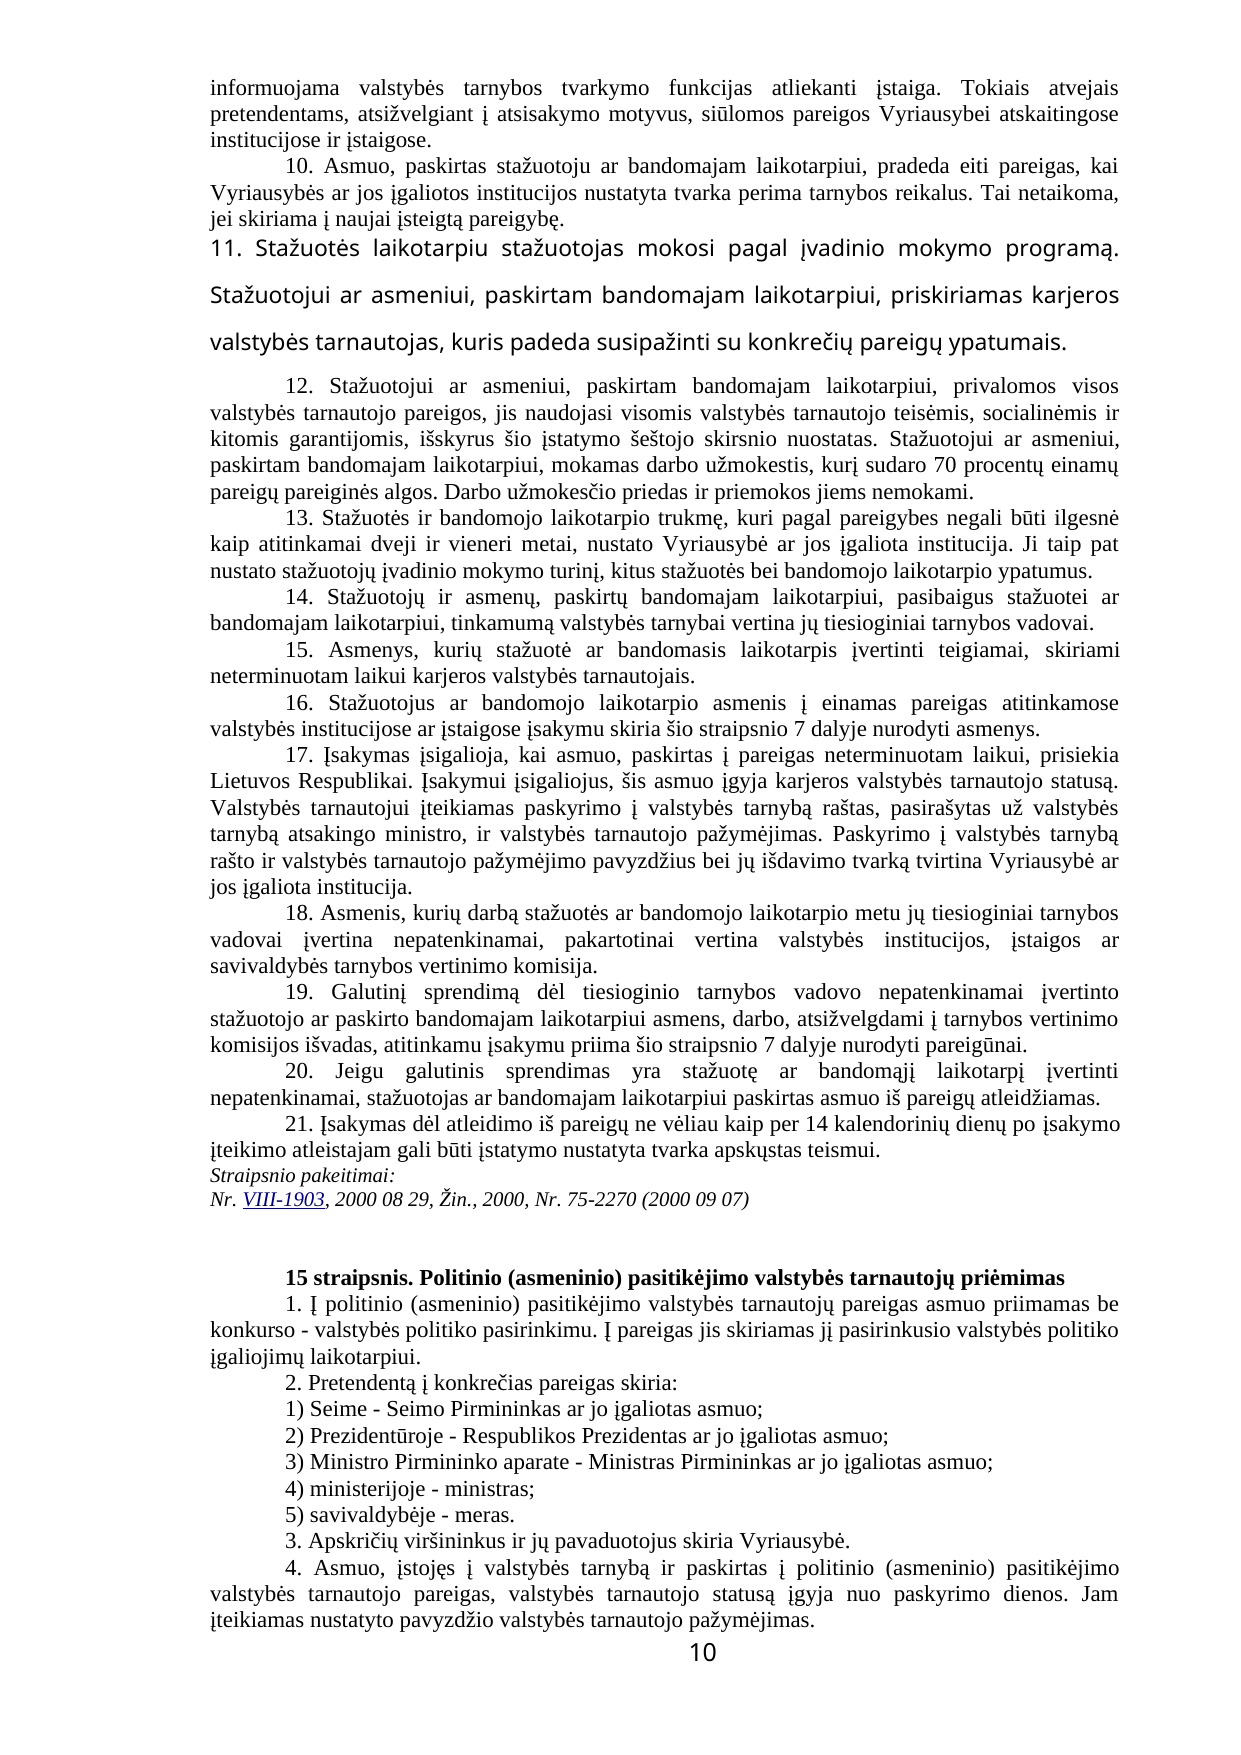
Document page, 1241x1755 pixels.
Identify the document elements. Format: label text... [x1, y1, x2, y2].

text 12. Stažuotojui ar asmeniui, paskirtam bandomajam laikotarpiui, privalomos visos valstybės tarnautojo pareigos, jis naudojasi visomis valstybės tarnautojo teisėmis, socialinėmis ir kitomis garantijomis, išskyrus šio įstatymo šeštojo skirsnio nuostatas. Stažuotojui ar asmeniui, paskirtam bandomajam laikotarpiui, mokamas darbo užmokestis, kurį sudaro 70 procentų einamų pareigų pareiginės algos. Darbo užmokesčio priedas ir priemokos jiems nemokami. [210, 372, 1120, 504]
text 13. Stažuotės ir bandomojo laikotarpio trukmę, kuri pagal pareigybes negali būti ilgesnė kaip atitinkamai dveji ir vieneri metai, nustato Vyriausybė ar jos įgaliota institucija. Ji taip pat nustato stažuotojų įvadinio mokymo turinį, kitus stažuotės bei bandomojo laikotarpio ypatumus. [210, 504, 1120, 583]
text 10. Asmuo, paskirtas stažuotoju ar bandomajam laikotarpiui, pradeda eiti pareigas, kai Vyriausybės ar jos įgaliotos institucijos nustatyta tvarka perima tarnybos reikalus. Tai netaikoma, jei skiriama į naujai įsteigtą pareigybę. [210, 153, 1120, 232]
text 1. Į politinio (asmeninio) pasitikėjimo valstybės tarnautojų pareigas asmuo priimamas be konkurso - valstybės politiko pasirinkimu. Į pareigas jis skiriamas jį pasirinkusio valstybės politiko įgaliojimų laikotarpiui. [210, 1290, 1120, 1369]
text 21. Įsakymas dėl atleidimo iš pareigų ne vėliau kaip per 14 kalendorinių dienų po įsakymo įteikimo atleistajam gali būti įstatymo nustatyta tvarka apskųstas teismui. [210, 1110, 1120, 1163]
text Straipsnio pakeitimai: [210, 1163, 1120, 1187]
text 2) Prezidentūroje - Respublikos Prezidentas ar jo įgaliotas asmuo; [210, 1422, 1120, 1448]
text 15. Asmenys, kurių stažuotė ar bandomasis laikotarpis įvertinti teigiamai, skiriami neterminuotam laikui karjeros valstybės tarnautojais. [210, 636, 1120, 688]
text 5) savivaldybėje - meras. [210, 1501, 1120, 1527]
text 19. Galutinį sprendimą dėl tiesioginio tarnybos vadovo nepatenkinamai įvertinto stažuotojo ar paskirto bandomajam laikotarpiui asmens, darbo, atsižvelgdami į tarnybos vertinimo komisijos išvadas, atitinkamu įsakymu priima šio straipsnio 7 dalyje nurodyti pareigūnai. [210, 978, 1120, 1057]
text Nr. VIII-1903, 2000 08 29, Žin., 2000, Nr. 75-2270 (2000 09 07) [210, 1187, 1120, 1211]
text 14. Stažuotojų ir asmenų, paskirtų bandomajam laikotarpiui, pasibaigus stažuotei ar bandomajam laikotarpiui, tinkamumą valstybės tarnybai vertina jų tiesioginiai tarnybos vadovai. [210, 583, 1120, 636]
text 15 straipsnis. Politinio (asmeninio) pasitikėjimo valstybės tarnautojų priėmimas [285, 1264, 1120, 1290]
text 1) Seime - Seimo Pirmininkas ar jo įgaliotas asmuo; [210, 1396, 1120, 1422]
text informuojama valstybės tarnybos tvarkymo funkcijas atliekanti įstaiga. Tokiais atvejais pretendentams, atsižvelgiant į atsisakymo motyvus, siūlomos pareigos Vyriausybei atskaitingose institucijose ir įstaigose. [210, 73, 1120, 153]
text 4) ministerijoje - ministras; [210, 1474, 1120, 1501]
text 20. Jeigu galutinis sprendimas yra stažuotę ar bandomąjį laikotarpį įvertinti nepatenkinamai, stažuotojas ar bandomajam laikotarpiui paskirtas asmuo iš pareigų atleidžiamas. [210, 1057, 1120, 1110]
text 11. Stažuotės laikotarpiu stažuotojas mokosi pagal įvadinio mokymo programą. Stažuotojui ar asmeniui, paskirtam bandomajam laikotarpiui, priskiriamas karjeros valstybės tarnautojas, kuris padeda susipažinti su konkrečių pareigų ypatumais. [210, 232, 1120, 357]
text 3. Apskričių viršininkus ir jų pavaduotojus skiria Vyriausybė. [210, 1527, 1120, 1554]
text 2. Pretendentą į konkrečias pareigas skiria: [210, 1369, 1120, 1396]
text 16. Stažuotojus ar bandomojo laikotarpio asmenis į einamas pareigas atitinkamose valstybės institucijose ar įstaigose įsakymu skiria šio straipsnio 7 dalyje nurodyti asmenys. [210, 688, 1120, 741]
text 18. Asmenis, kurių darbą stažuotės ar bandomojo laikotarpio metu jų tiesioginiai tarnybos vadovai įvertina nepatenkinamai, pakartotinai vertina valstybės institucijos, įstaigos ar savivaldybės tarnybos vertinimo komisija. [210, 899, 1120, 978]
text 3) Ministro Pirmininko aparate - Ministras Pirmininkas ar jo įgaliotas asmuo; [210, 1448, 1120, 1474]
text 4. Asmuo, įstojęs į valstybės tarnybą ir paskirtas į politinio (asmeninio) pasitikėjimo valstybės tarnautojo pareigas, valstybės tarnautojo statusą įgyja nuo paskyrimo dienos. Jam įteikiamas nustatyto pavyzdžio valstybės tarnautojo pažymėjimas. [210, 1554, 1120, 1633]
text 17. Įsakymas įsigalioja, kai asmuo, paskirtas į pareigas neterminuotam laikui, prisiekia Lietuvos Respublikai. Įsakymui įsigaliojus, šis asmuo įgyja karjeros valstybės tarnautojo statusą. Valstybės tarnautojui įteikiamas paskyrimo į valstybės tarnybą raštas, pasirašytas už valstybės tarnybą atsakingo ministro, ir valstybės tarnautojo pažymėjimas. Paskyrimo į valstybės tarnybą rašto ir valstybės tarnautojo pažymėjimo pavyzdžius bei jų išdavimo tvarką tvirtina Vyriausybė ar jos įgaliota institucija. [210, 741, 1120, 899]
